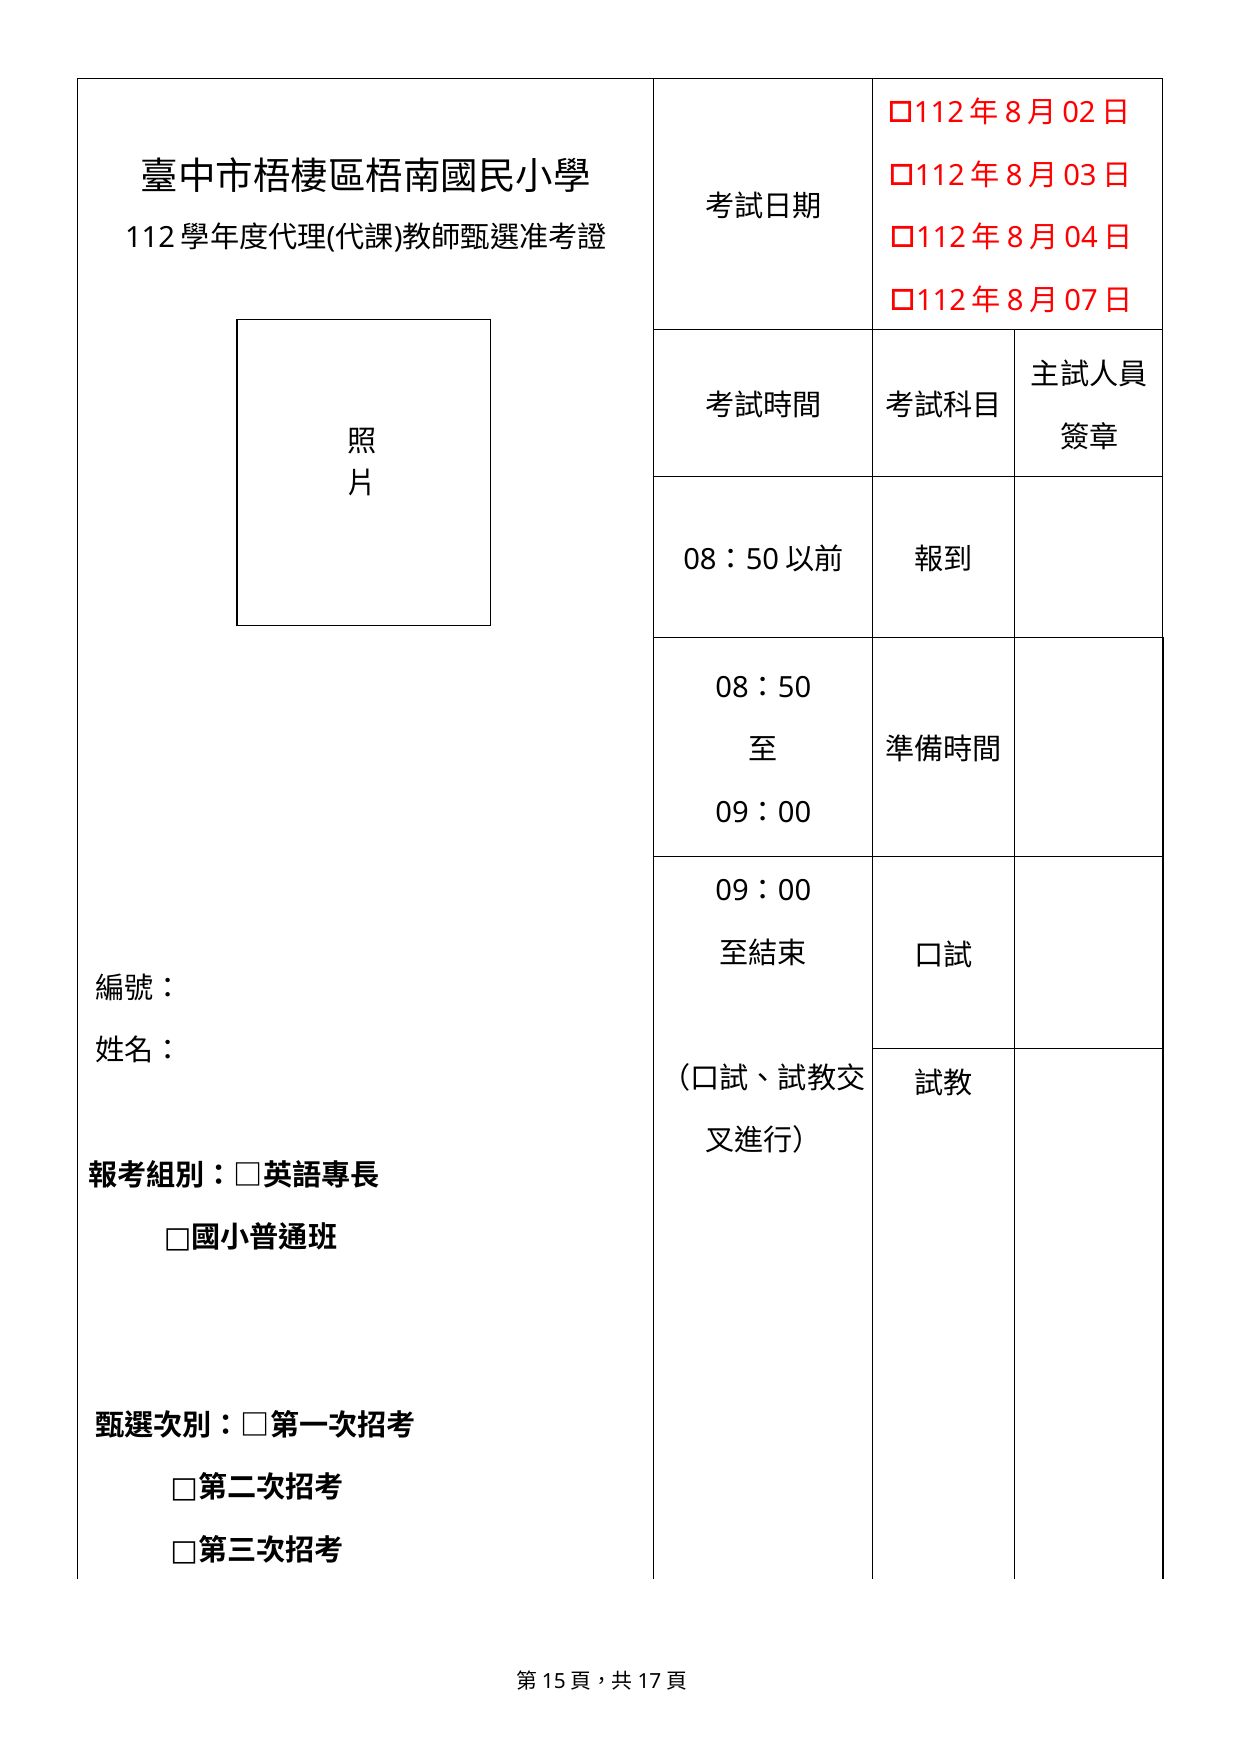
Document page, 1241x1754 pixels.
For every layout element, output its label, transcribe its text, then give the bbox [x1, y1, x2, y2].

table_cell 試教 [873, 1049, 1014, 1579]
table_cell 口試 [873, 857, 1014, 1048]
table_cell 08：50以前 [654, 477, 872, 637]
table_header 臺中市梧棲區梧南國民小學 112學年度代理(代課)教師甄選准考證 編號： 姓名： 報考組別：□英語專長 □國小普通班 甄選次別：□第一次招考 □第二次招考 □第三次招考 [78, 79, 653, 1579]
table_cell [1015, 638, 1162, 856]
table_cell 08：50 至 09：00 [654, 638, 872, 856]
table_cell 09：00 至結束 （口試、試教交叉進行） [654, 857, 872, 1579]
table_cell [1015, 1049, 1162, 1579]
table_header 考試日期 [654, 79, 872, 329]
table_cell 報到 [873, 477, 1014, 637]
table_header 112年8月02日 112年8月03日 112年8月04日 112年8月07日 [873, 79, 1162, 329]
table_cell 主試人員 簽章 [1015, 330, 1162, 476]
table_cell 考試科目 [873, 330, 1014, 476]
table_cell 考試時間 [654, 330, 872, 476]
table_cell 準備時間 [873, 638, 1014, 856]
table_cell [1015, 857, 1162, 1048]
table_cell [1015, 477, 1162, 637]
